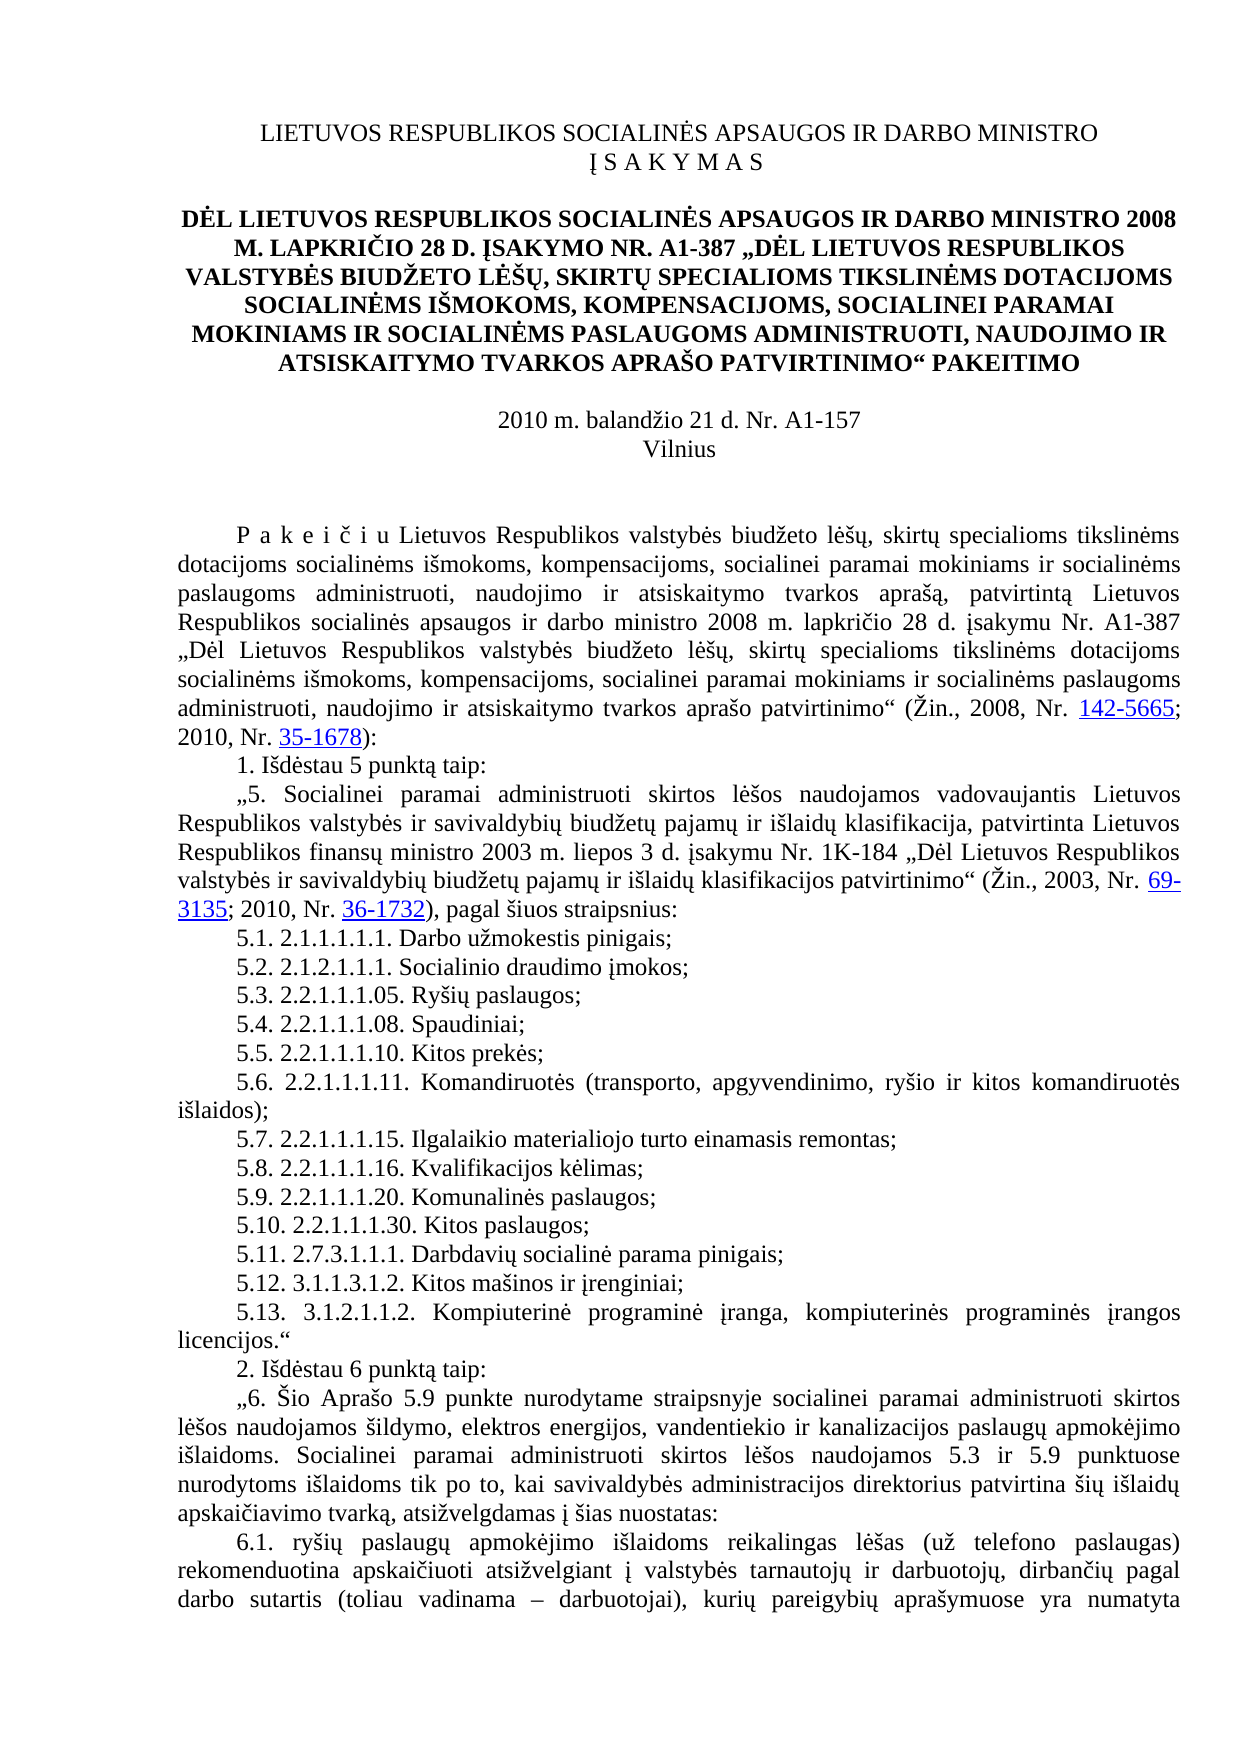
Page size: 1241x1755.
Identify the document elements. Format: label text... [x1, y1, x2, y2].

text 2010 m. balandžio 21 d. Nr. A1-157 [177, 406, 1181, 434]
text 5.6. 2.2.1.1.1.11. Komandiruotės (transporto, apgyvendinimo, ryšio ir kitos komandiruotės išlaidos); [177, 1067, 1181, 1124]
text 2. Išdėstau 6 punktą taip: [177, 1354, 1181, 1383]
text P a k e i č i u Lietuvos Respublikos valstybės biudžeto lėšų, skirtų specialioms tikslinėms dotacijoms socialinėms išmokoms, kompensacijoms, socialinei paramai mokiniams ir socialinėms paslaugoms administruoti, naudojimo ir atsiskaitymo tvarkos aprašą, patvirtintą Lietuvos Respublikos socialinės apsaugos ir darbo ministro 2008 m. lapkričio 28 d. įsakymu Nr. A1-387 „Dėl Lietuvos Respublikos valstybės biudžeto lėšų, skirtų specialioms tikslinėms dotacijoms socialinėms išmokoms, kompensacijoms, socialinei paramai mokiniams ir socialinėms paslaugoms administruoti, naudojimo ir atsiskaitymo tvarkos aprašo patvirtinimo“ (Žin., 2008, Nr. 142-5665; 2010, Nr. 35-1678): [177, 521, 1181, 751]
text „5. Socialinei paramai administruoti skirtos lėšos naudojamos vadovaujantis Lietuvos Respublikos valstybės ir savivaldybių biudžetų pajamų ir išlaidų klasifikacija, patvirtinta Lietuvos Respublikos finansų ministro 2003 m. liepos 3 d. įsakymu Nr. 1K-184 „Dėl Lietuvos Respublikos valstybės ir savivaldybių biudžetų pajamų ir išlaidų klasifikacijos patvirtinimo“ (Žin., 2003, Nr. 69-3135; 2010, Nr. 36-1732), pagal šiuos straipsnius: [177, 779, 1181, 923]
text 5.13. 3.1.2.1.1.2. Kompiuterinė programinė įranga, kompiuterinės programinės įrangos licencijos.“ [177, 1297, 1181, 1354]
text 5.7. 2.2.1.1.1.15. Ilgalaikio materialiojo turto einamasis remontas; [177, 1124, 1181, 1153]
text 5.11. 2.7.3.1.1.1. Darbdavių socialinė parama pinigais; [177, 1239, 1181, 1268]
text 5.4. 2.2.1.1.1.08. Spaudiniai; [177, 1009, 1181, 1038]
text 5.3. 2.2.1.1.1.05. Ryšių paslaugos; [177, 981, 1181, 1009]
text DĖL LIETUVOS RESPUBLIKOS SOCIALINĖS APSAUGOS IR DARBO MINISTRO 2008 M. LAPKRIČIO 28 D. ĮSAKYMO Nr. A1-387 „DĖL LIETUVOS RESPUBLIKOS VALSTYBĖS BIUDŽETO LĖŠŲ, SKIRTŲ SPECIALIOMS TIKSLINĖMS DOTACIJOMS SOCIALINĖMS IŠMOKOMS, KOMPENSACIJOMS, SOCIALINEI PARAMAI MOKINIAMS IR SOCIALINĖMS PASLAUGOMS ADMINISTRUOTI, NAUDOJIMO IR ATSISKAITYMO TVARKOS APRAŠO PATVIRTINIMO“ PAKEITIMO [177, 204, 1181, 377]
text 5.9. 2.2.1.1.1.20. Komunalinės paslaugos; [177, 1182, 1181, 1211]
text 5.10. 2.2.1.1.1.30. Kitos paslaugos; [177, 1211, 1181, 1239]
text 5.1. 2.1.1.1.1.1. Darbo užmokestis pinigais; [177, 923, 1181, 952]
text 5.2. 2.1.2.1.1.1. Socialinio draudimo įmokos; [177, 952, 1181, 981]
text 5.5. 2.2.1.1.1.10. Kitos prekės; [177, 1038, 1181, 1067]
text „6. Šio Aprašo 5.9 punkte nurodytame straipsnyje socialinei paramai administruoti skirtos lėšos naudojamos šildymo, elektros energijos, vandentiekio ir kanalizacijos paslaugų apmokėjimo išlaidoms. Socialinei paramai administruoti skirtos lėšos naudojamos 5.3 ir 5.9 punktuose nurodytoms išlaidoms tik po to, kai savivaldybės administracijos direktorius patvirtina šių išlaidų apskaičiavimo tvarką, atsižvelgdamas į šias nuostatas: [177, 1383, 1181, 1527]
text 6.1. ryšių paslaugų apmokėjimo išlaidoms reikalingas lėšas (už telefono paslaugas) rekomenduotina apskaičiuoti atsižvelgiant į valstybės tarnautojų ir darbuotojų, dirbančių pagal darbo sutartis (toliau vadinama – darbuotojai), kurių pareigybių aprašymuose yra numatyta [177, 1527, 1181, 1613]
text LIETUVOS RESPUBLIKOS SOCIALINĖS APSAUGOS IR DARBO MINISTRO [177, 118, 1181, 147]
text Į S A K Y M A S [177, 147, 1181, 176]
text 5.12. 3.1.1.3.1.2. Kitos mašinos ir įrenginiai; [177, 1268, 1181, 1297]
text Vilnius [177, 434, 1181, 463]
text 5.8. 2.2.1.1.1.16. Kvalifikacijos kėlimas; [177, 1153, 1181, 1182]
text 1. Išdėstau 5 punktą taip: [177, 751, 1181, 779]
